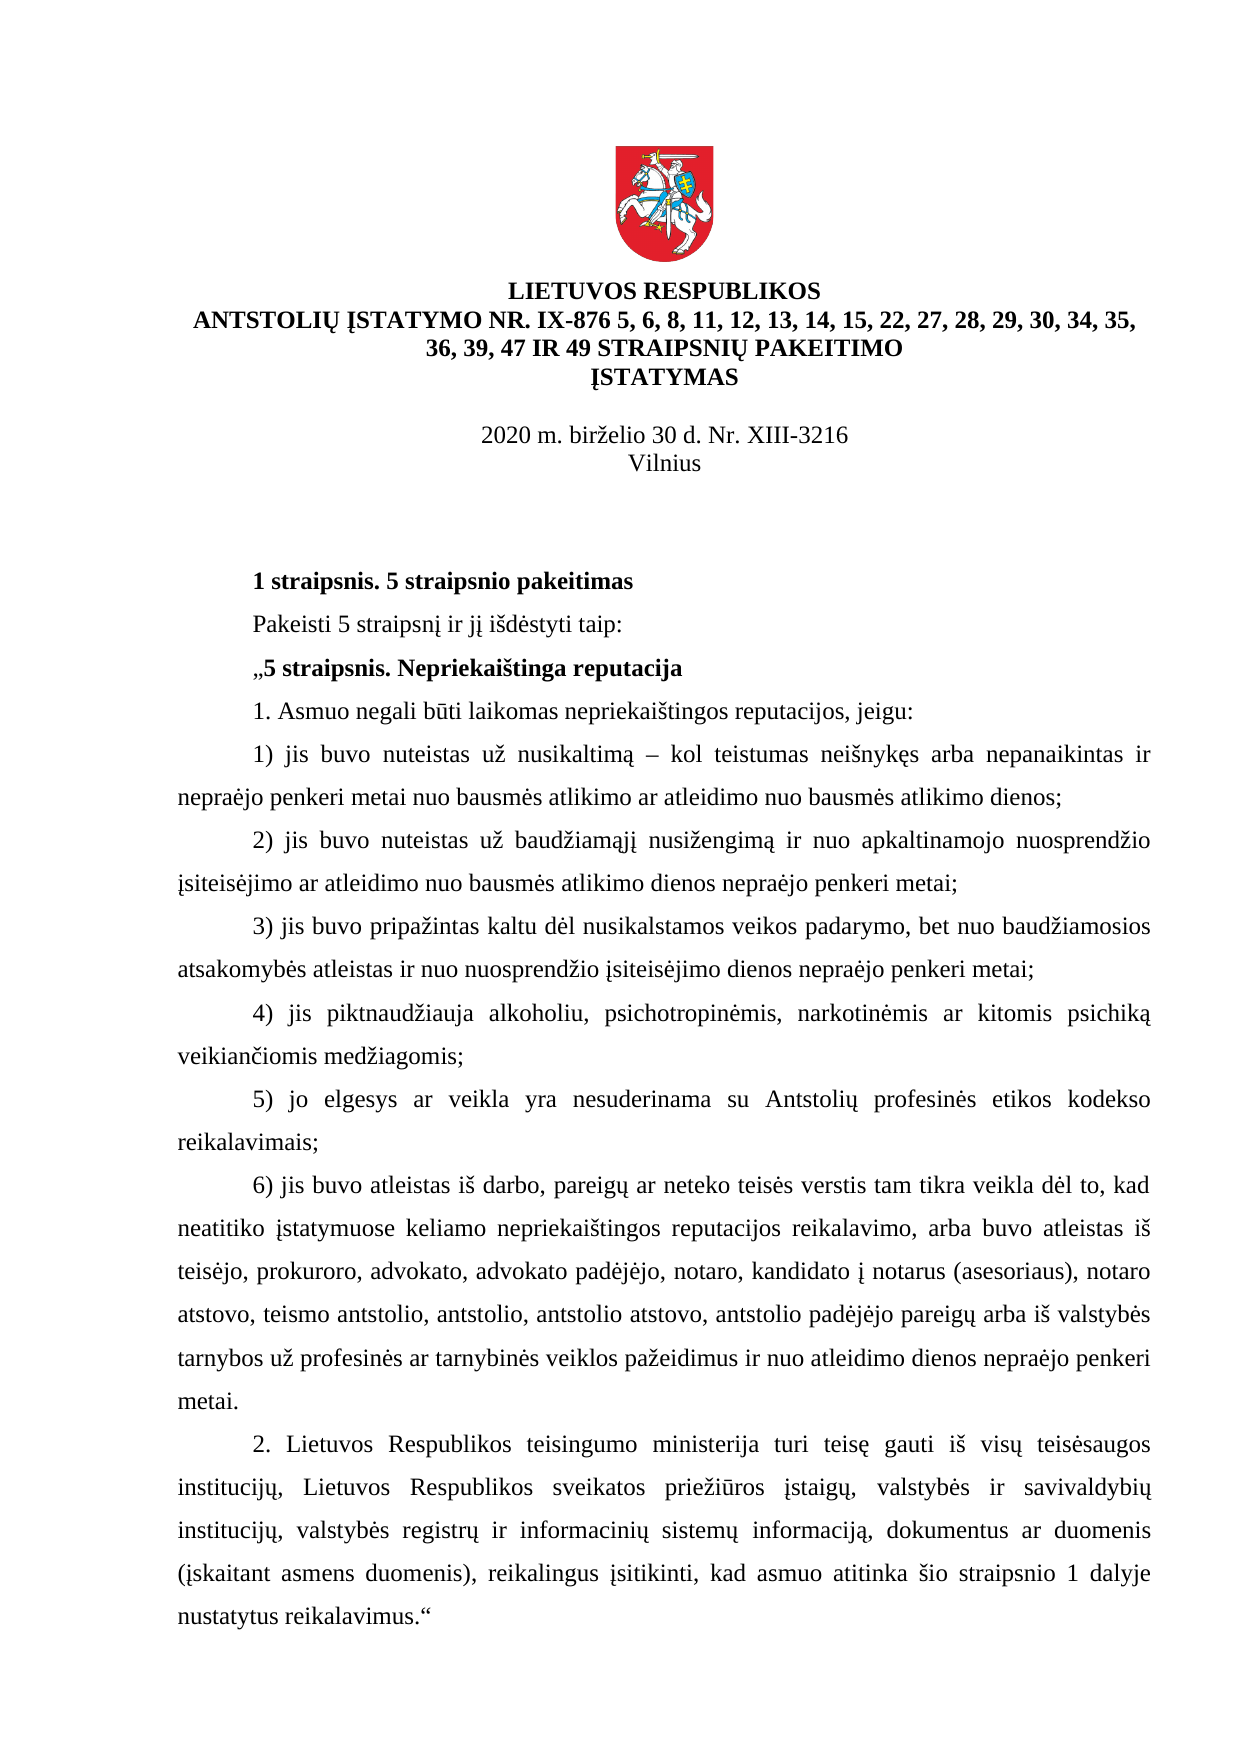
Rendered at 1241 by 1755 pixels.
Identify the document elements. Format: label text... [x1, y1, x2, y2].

text ĮSTATYMAS [177, 362, 1152, 391]
text 4) jis piktnaudžiauja alkoholiu, psichotropinėmis, narkotinėmis ar kitomis psichiką veikiančiomis medžiagomis; [177, 998, 1152, 1069]
text 1 straipsnis. 5 straipsnio pakeitimas [177, 566, 1152, 595]
text 2. Lietuvos Respublikos teisingumo ministerija turi teisę gauti iš visų teisėsaugos institucijų, Lietuvos Respublikos sveikatos priežiūros įstaigų, valstybės ir savivaldybių institucijų, valstybės registrų ir informacinių sistemų informaciją, dokumentus ar duomenis (įskaitant asmens duomenis), reikalingus įsitikinti, kad asmuo atitinka šio straipsnio 1 dalyje nustatytus reikalavimus.“ [177, 1429, 1152, 1630]
text 2) jis buvo nuteistas už baudžiamąjį nusižengimą ir nuo apkaltinamojo nuosprendžio įsiteisėjimo ar atleidimo nuo bausmės atlikimo dienos nepraėjo penkeri metai; [177, 825, 1152, 897]
text ANTSTOLIŲ ĮSTATYMO NR. IX-876 5, 6, 8, 11, 12, 13, 14, 15, 22, 27, 28, 29, 30, 34, 35, 36, 39, 47 IR 49 STRAIPSNIŲ PAKEITIMO [177, 305, 1152, 362]
text Pakeisti 5 straipsnį ir jį išdėstyti taip: [177, 609, 1152, 638]
text 5) jo elgesys ar veikla yra nesuderinama su Antstolių profesinės etikos kodekso reikalavimais; [177, 1084, 1152, 1156]
text Vilnius [177, 448, 1152, 477]
text 1) jis buvo nuteistas už nusikaltimą – kol teistumas neišnykęs arba nepanaikintas ir nepraėjo penkeri metai nuo bausmės atlikimo ar atleidimo nuo bausmės atlikimo dienos; [177, 739, 1152, 811]
text 1. Asmuo negali būti laikomas nepriekaištingos reputacijos, jeigu: [177, 696, 1152, 724]
text 3) jis buvo pripažintas kaltu dėl nusikalstamos veikos padarymo, bet nuo baudžiamosios atsakomybės atleistas ir nuo nuosprendžio įsiteisėjimo dienos nepraėjo penkeri metai; [177, 911, 1152, 983]
text 2020 m. birželio 30 d. Nr. XIII-3216 [177, 420, 1152, 448]
text LIETUVOS RESPUBLIKOS [177, 276, 1152, 305]
text 6) jis buvo atleistas iš darbo, pareigų ar neteko teisės verstis tam tikra veikla dėl to, kad neatitiko įstatymuose keliamo nepriekaištingos reputacijos reikalavimo, arba buvo atleistas iš teisėjo, prokuroro, advokato, advokato padėjėjo, notaro, kandidato į notarus (asesoriaus), notaro atstovo, teismo antstolio, antstolio, antstolio atstovo, antstolio padėjėjo pareigų arba iš valstybės tarnybos už profesinės ar tarnybinės veiklos pažeidimus ir nuo atleidimo dienos nepraėjo penkeri metai. [177, 1170, 1152, 1414]
text „5 straipsnis. Nepriekaištinga reputacija [177, 653, 1152, 681]
